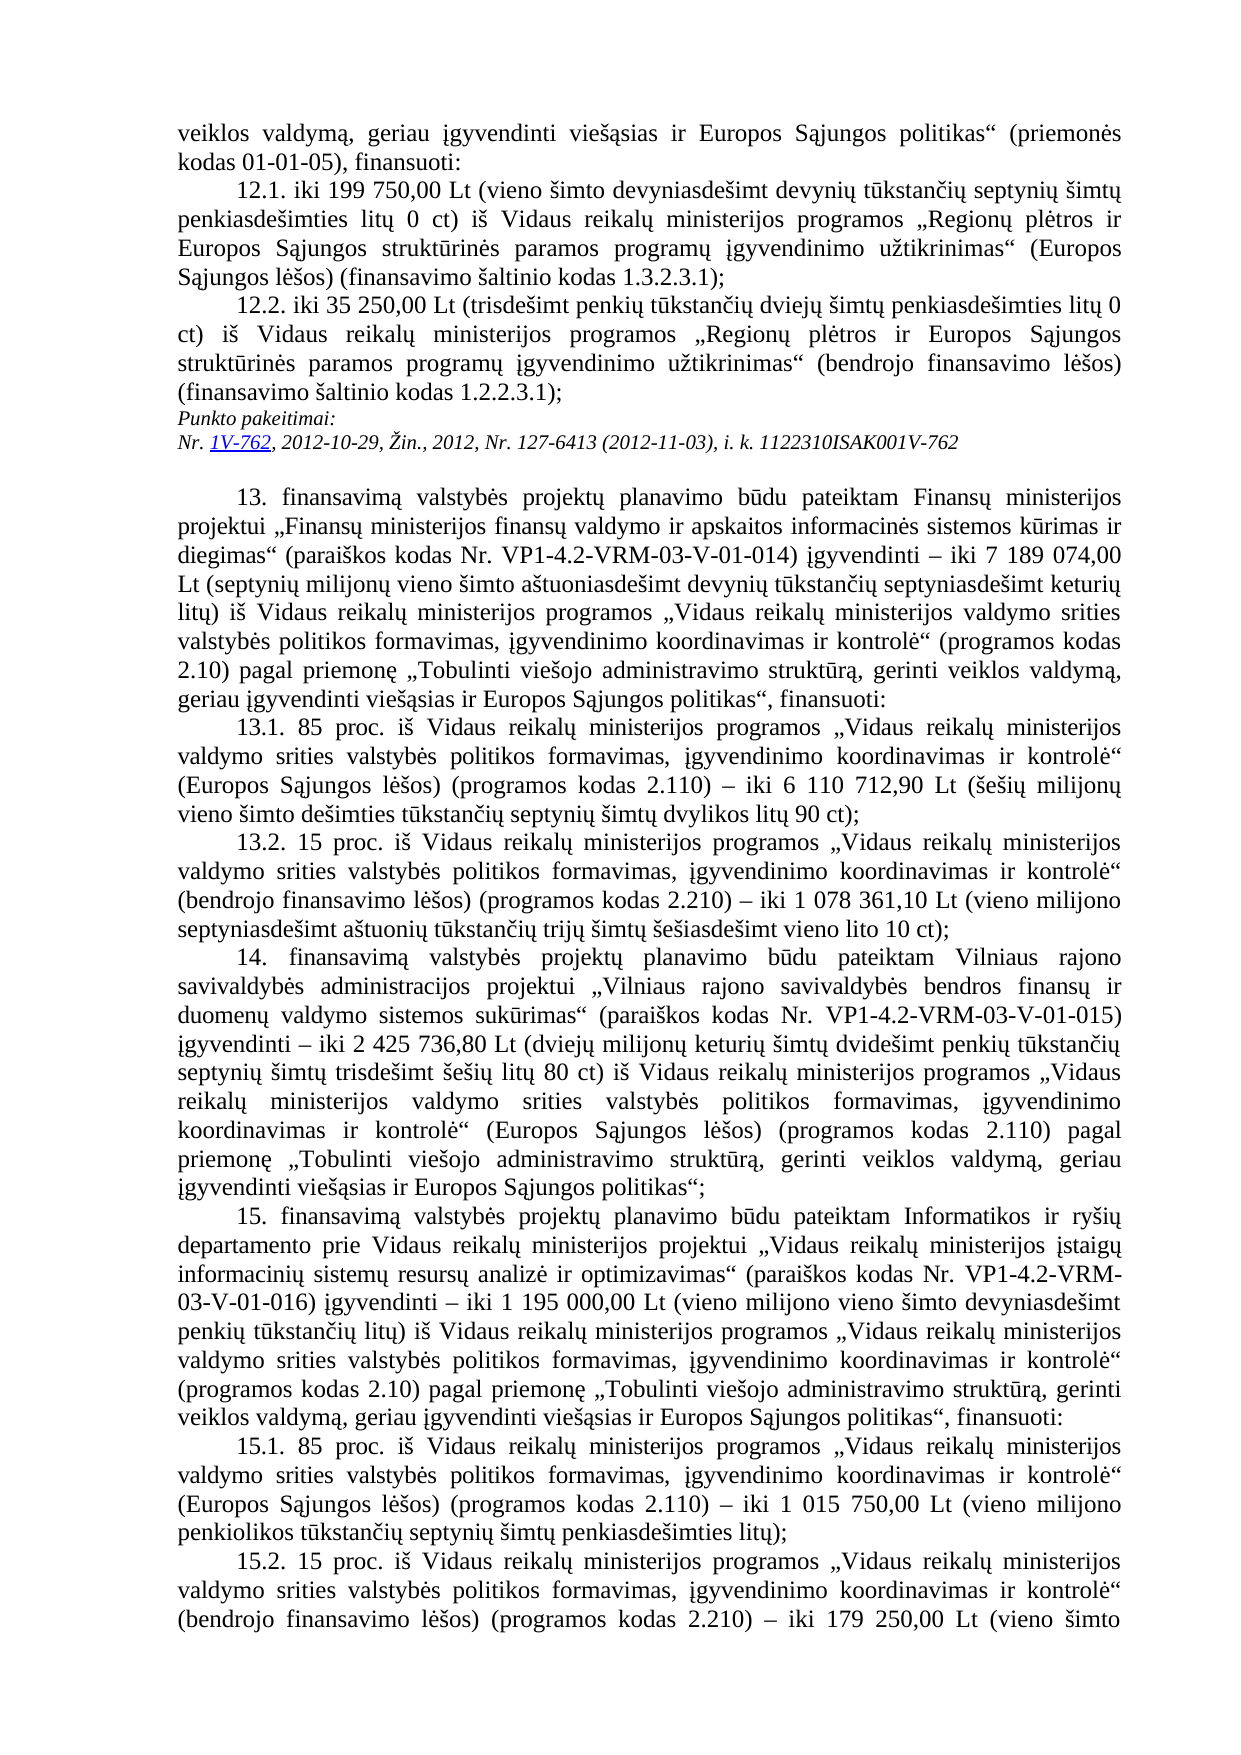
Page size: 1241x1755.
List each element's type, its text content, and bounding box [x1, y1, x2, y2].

text 14. finansavimą valstybės projektų planavimo būdu pateiktam Vilniaus rajono savivaldybės administracijos projektui „Vilniaus rajono savivaldybės bendros finansų ir duomenų valdymo sistemos sukūrimas“ (paraiškos kodas Nr. VP1-4.2-VRM-03-V-01-015) įgyvendinti – iki 2 425 736,80 Lt (dviejų milijonų keturių šimtų dvidešimt penkių tūkstančių septynių šimtų trisdešimt šešių litų 80 ct) iš Vidaus reikalų ministerijos programos „Vidaus reikalų ministerijos valdymo srities valstybės politikos formavimas, įgyvendinimo koordinavimas ir kontrolė“ (Europos Sąjungos lėšos) (programos kodas 2.110) pagal priemonę „Tobulinti viešojo administravimo struktūrą, gerinti veiklos valdymą, geriau įgyvendinti viešąsias ir Europos Sąjungos politikas“; [177, 942, 1122, 1201]
text 12.2. iki 35 250,00 Lt (trisdešimt penkių tūkstančių dviejų šimtų penkiasdešimties litų 0 ct) iš Vidaus reikalų ministerijos programos „Regionų plėtros ir Europos Sąjungos struktūrinės paramos programų įgyvendinimo užtikrinimas“ (bendrojo finansavimo lėšos) (finansavimo šaltinio kodas 1.2.2.3.1); [177, 291, 1122, 406]
text 15.1. 85 proc. iš Vidaus reikalų ministerijos programos „Vidaus reikalų ministerijos valdymo srities valstybės politikos formavimas, įgyvendinimo koordinavimas ir kontrolė“ (Europos Sąjungos lėšos) (programos kodas 2.110) – iki 1 015 750,00 Lt (vieno milijono penkiolikos tūkstančių septynių šimtų penkiasdešimties litų); [177, 1431, 1122, 1546]
text Punkto pakeitimai: [177, 406, 1122, 430]
text 15. finansavimą valstybės projektų planavimo būdu pateiktam Informatikos ir ryšių departamento prie Vidaus reikalų ministerijos projektui „Vidaus reikalų ministerijos įstaigų informacinių sistemų resursų analizė ir optimizavimas“ (paraiškos kodas Nr. VP1-4.2-VRM-03-V-01-016) įgyvendinti – iki 1 195 000,00 Lt (vieno milijono vieno šimto devyniasdešimt penkių tūkstančių litų) iš Vidaus reikalų ministerijos programos „Vidaus reikalų ministerijos valdymo srities valstybės politikos formavimas, įgyvendinimo koordinavimas ir kontrolė“ (programos kodas 2.10) pagal priemonę „Tobulinti viešojo administravimo struktūrą, gerinti veiklos valdymą, geriau įgyvendinti viešąsias ir Europos Sąjungos politikas“, finansuoti: [177, 1201, 1122, 1431]
text 13.1. 85 proc. iš Vidaus reikalų ministerijos programos „Vidaus reikalų ministerijos valdymo srities valstybės politikos formavimas, įgyvendinimo koordinavimas ir kontrolė“ (Europos Sąjungos lėšos) (programos kodas 2.110) – iki 6 110 712,90 Lt (šešių milijonų vieno šimto dešimties tūkstančių septynių šimtų dvylikos litų 90 ct); [177, 712, 1122, 827]
text 13.2. 15 proc. iš Vidaus reikalų ministerijos programos „Vidaus reikalų ministerijos valdymo srities valstybės politikos formavimas, įgyvendinimo koordinavimas ir kontrolė“ (bendrojo finansavimo lėšos) (programos kodas 2.210) – iki 1 078 361,10 Lt (vieno milijono septyniasdešimt aštuonių tūkstančių trijų šimtų šešiasdešimt vieno lito 10 ct); [177, 827, 1122, 942]
text 15.2. 15 proc. iš Vidaus reikalų ministerijos programos „Vidaus reikalų ministerijos valdymo srities valstybės politikos formavimas, įgyvendinimo koordinavimas ir kontrolė“ (bendrojo finansavimo lėšos) (programos kodas 2.210) – iki 179 250,00 Lt (vieno šimto [177, 1546, 1122, 1632]
text Nr. 1V-762, 2012-10-29, Žin., 2012, Nr. 127-6413 (2012-11-03), i. k. 1122310ISAK001V-762 [177, 430, 1122, 454]
text 13. finansavimą valstybės projektų planavimo būdu pateiktam Finansų ministerijos projektui „Finansų ministerijos finansų valdymo ir apskaitos informacinės sistemos kūrimas ir diegimas“ (paraiškos kodas Nr. VP1-4.2-VRM-03-V-01-014) įgyvendinti – iki 7 189 074,00 Lt (septynių milijonų vieno šimto aštuoniasdešimt devynių tūkstančių septyniasdešimt keturių litų) iš Vidaus reikalų ministerijos programos „Vidaus reikalų ministerijos valdymo srities valstybės politikos formavimas, įgyvendinimo koordinavimas ir kontrolė“ (programos kodas 2.10) pagal priemonę „Tobulinti viešojo administravimo struktūrą, gerinti veiklos valdymą, geriau įgyvendinti viešąsias ir Europos Sąjungos politikas“, finansuoti: [177, 482, 1122, 712]
text veiklos valdymą, geriau įgyvendinti viešąsias ir Europos Sąjungos politikas“ (priemonės kodas 01-01-05), finansuoti: [177, 118, 1122, 176]
text 12.1. iki 199 750,00 Lt (vieno šimto devyniasdešimt devynių tūkstančių septynių šimtų penkiasdešimties litų 0 ct) iš Vidaus reikalų ministerijos programos „Regionų plėtros ir Europos Sąjungos struktūrinės paramos programų įgyvendinimo užtikrinimas“ (Europos Sąjungos lėšos) (finansavimo šaltinio kodas 1.3.2.3.1); [177, 176, 1122, 291]
